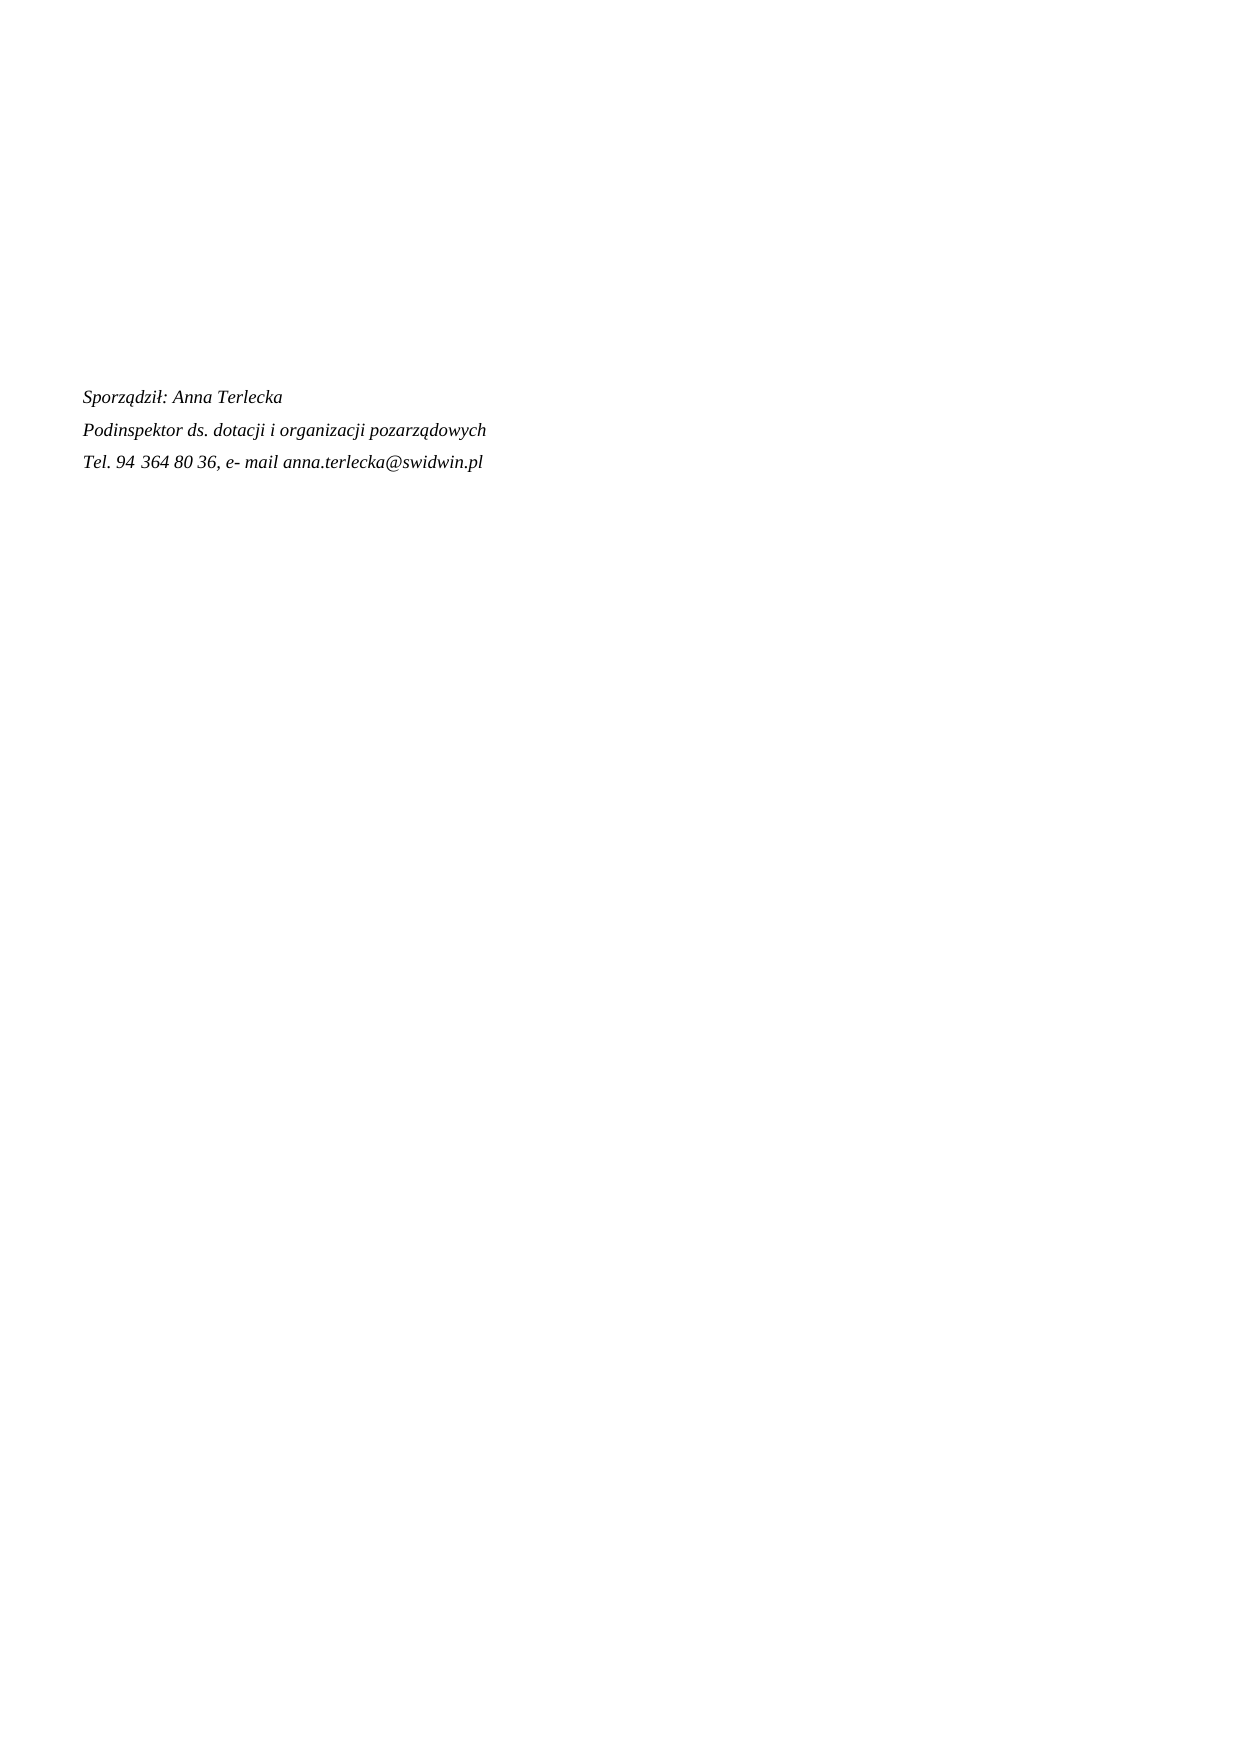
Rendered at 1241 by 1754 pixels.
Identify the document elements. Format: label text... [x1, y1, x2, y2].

text Podinspektor ds. dotacji i organizacji pozarządowych [83, 418, 1157, 440]
text Sporządził: Anna Terlecka [83, 386, 1157, 408]
text Tel. 94 364 80 36, e- mail anna.terlecka@swidwin.pl [83, 451, 1157, 472]
